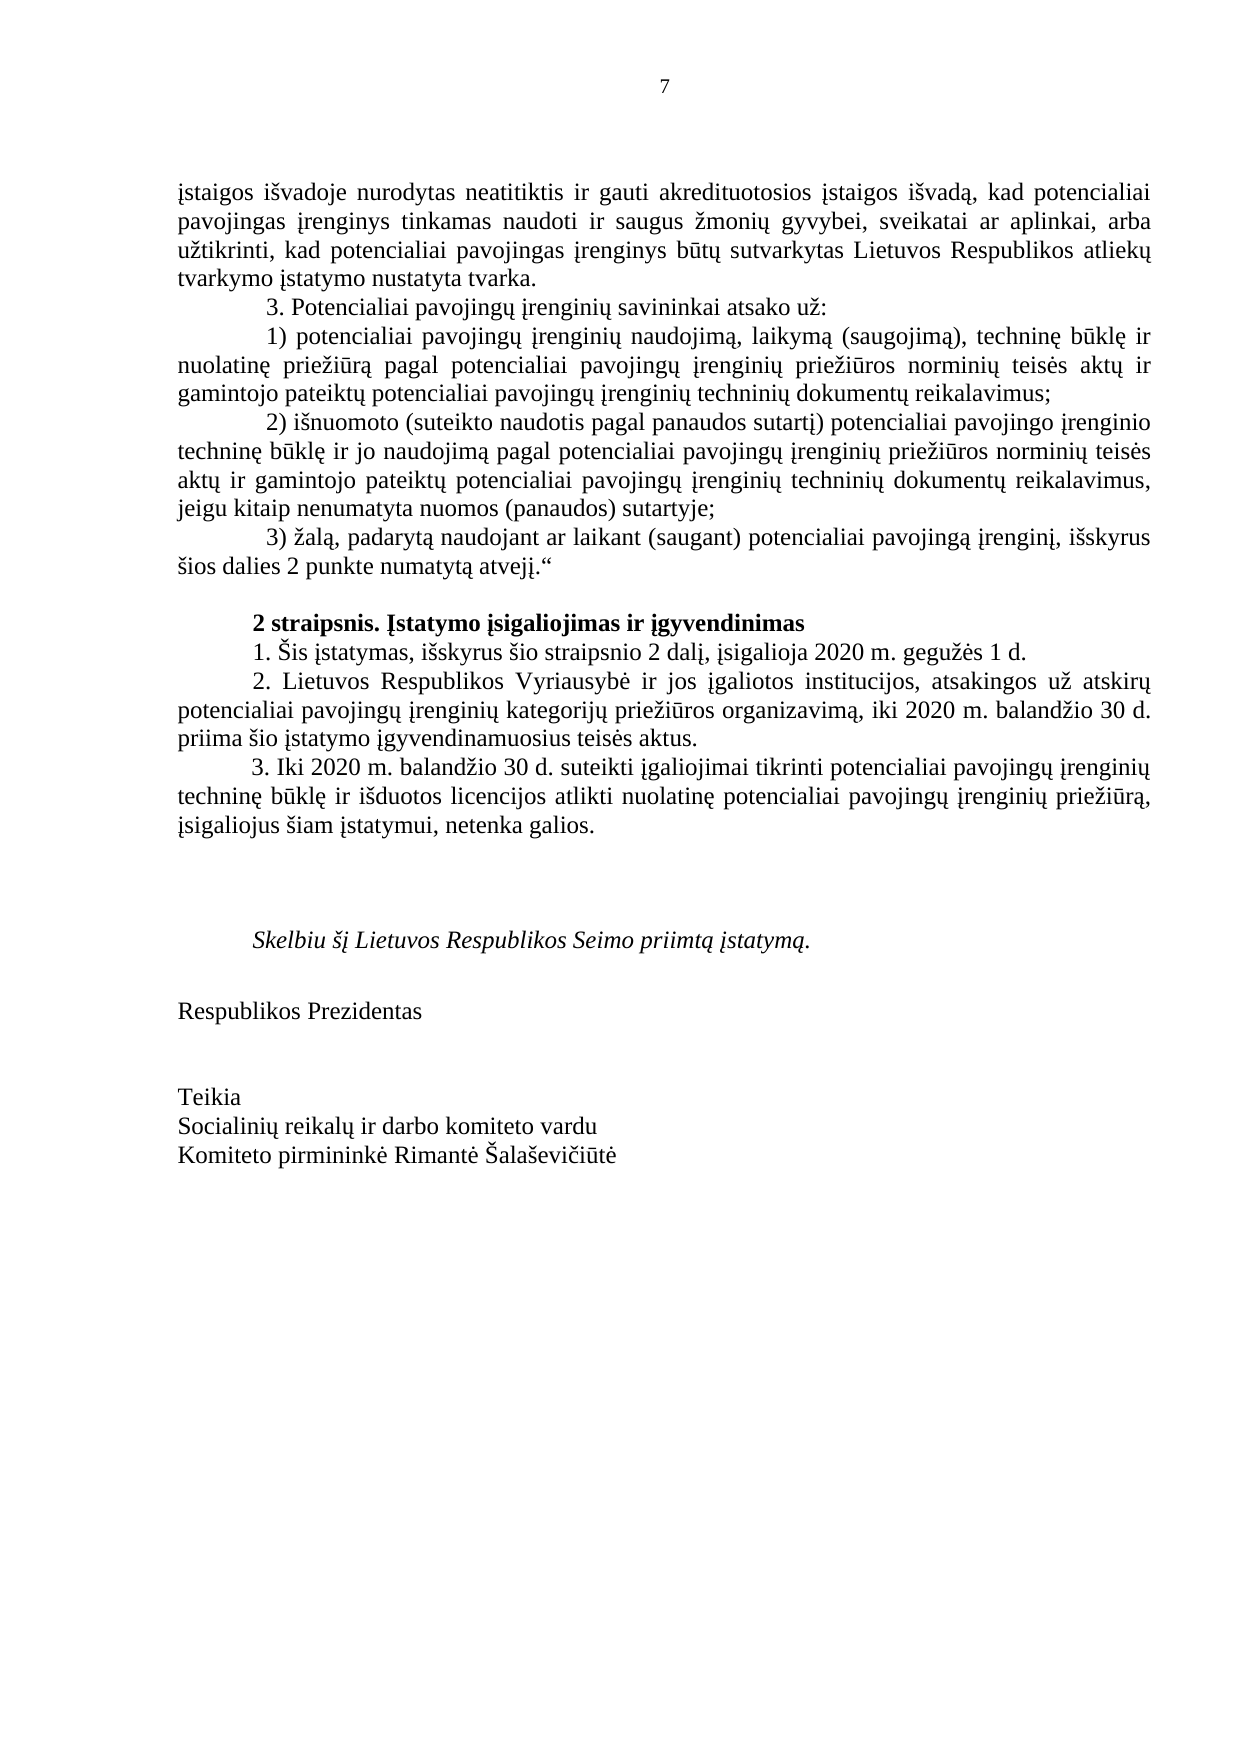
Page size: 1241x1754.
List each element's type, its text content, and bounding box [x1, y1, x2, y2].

text 2 straipsnis. Įstatymo įsigaliojimas ir įgyvendinimas [177, 608, 1152, 637]
text Socialinių reikalų ir darbo komiteto vardu [177, 1111, 1152, 1140]
text 3) žalą, padarytą naudojant ar laikant (saugant) potencialiai pavojingą įrenginį, išskyrus šios dalies 2 punkte numatytą atvejį.“ [177, 522, 1152, 580]
text 2. Lietuvos Respublikos Vyriausybė ir jos įgaliotos institucijos, atsakingos už atskirų potencialiai pavojingų įrenginių kategorijų priežiūros organizavimą, iki 2020 m. balandžio 30 d. priima šio įstatymo įgyvendinamuosius teisės aktus. [177, 666, 1152, 752]
text Komiteto pirmininkė Rimantė Šalaševičiūtė [177, 1140, 1152, 1168]
text 1. Šis įstatymas, išskyrus šio straipsnio 2 dalį, įsigalioja 2020 m. gegužės 1 d. [177, 637, 1152, 666]
text 2) išnuomoto (suteikto naudotis pagal panaudos sutartį) potencialiai pavojingo įrenginio techninę būklę ir jo naudojimą pagal potencialiai pavojingų įrenginių priežiūros norminių teisės aktų ir gamintojo pateiktų potencialiai pavojingų įrenginių techninių dokumentų reikalavimus, jeigu kitaip nenumatyta nuomos (panaudos) sutartyje; [177, 407, 1152, 522]
text Teikia [177, 1082, 1152, 1111]
text Skelbiu šį Lietuvos Respublikos Seimo priimtą įstatymą. [177, 925, 1152, 953]
text Respublikos Prezidentas [177, 996, 1152, 1025]
text 1) potencialiai pavojingų įrenginių naudojimą, laikymą (saugojimą), techninę būklę ir nuolatinę priežiūrą pagal potencialiai pavojingų įrenginių priežiūros norminių teisės aktų ir gamintojo pateiktų potencialiai pavojingų įrenginių techninių dokumentų reikalavimus; [177, 321, 1152, 407]
text įstaigos išvadoje nurodytas neatitiktis ir gauti akredituotosios įstaigos išvadą, kad potencialiai pavojingas įrenginys tinkamas naudoti ir saugus žmonių gyvybei, sveikatai ar aplinkai, arba užtikrinti, kad potencialiai pavojingas įrenginys būtų sutvarkytas Lietuvos Respublikos atliekų tvarkymo įstatymo nustatyta tvarka. [177, 177, 1152, 292]
text 3. Iki 2020 m. balandžio 30 d. suteikti įgaliojimai tikrinti potencialiai pavojingų įrenginių techninę būklę ir išduotos licencijos atlikti nuolatinę potencialiai pavojingų įrenginių priežiūrą, įsigaliojus šiam įstatymui, netenka galios. [177, 752, 1152, 838]
text 3. Potencialiai pavojingų įrenginių savininkai atsako už: [177, 292, 1152, 321]
